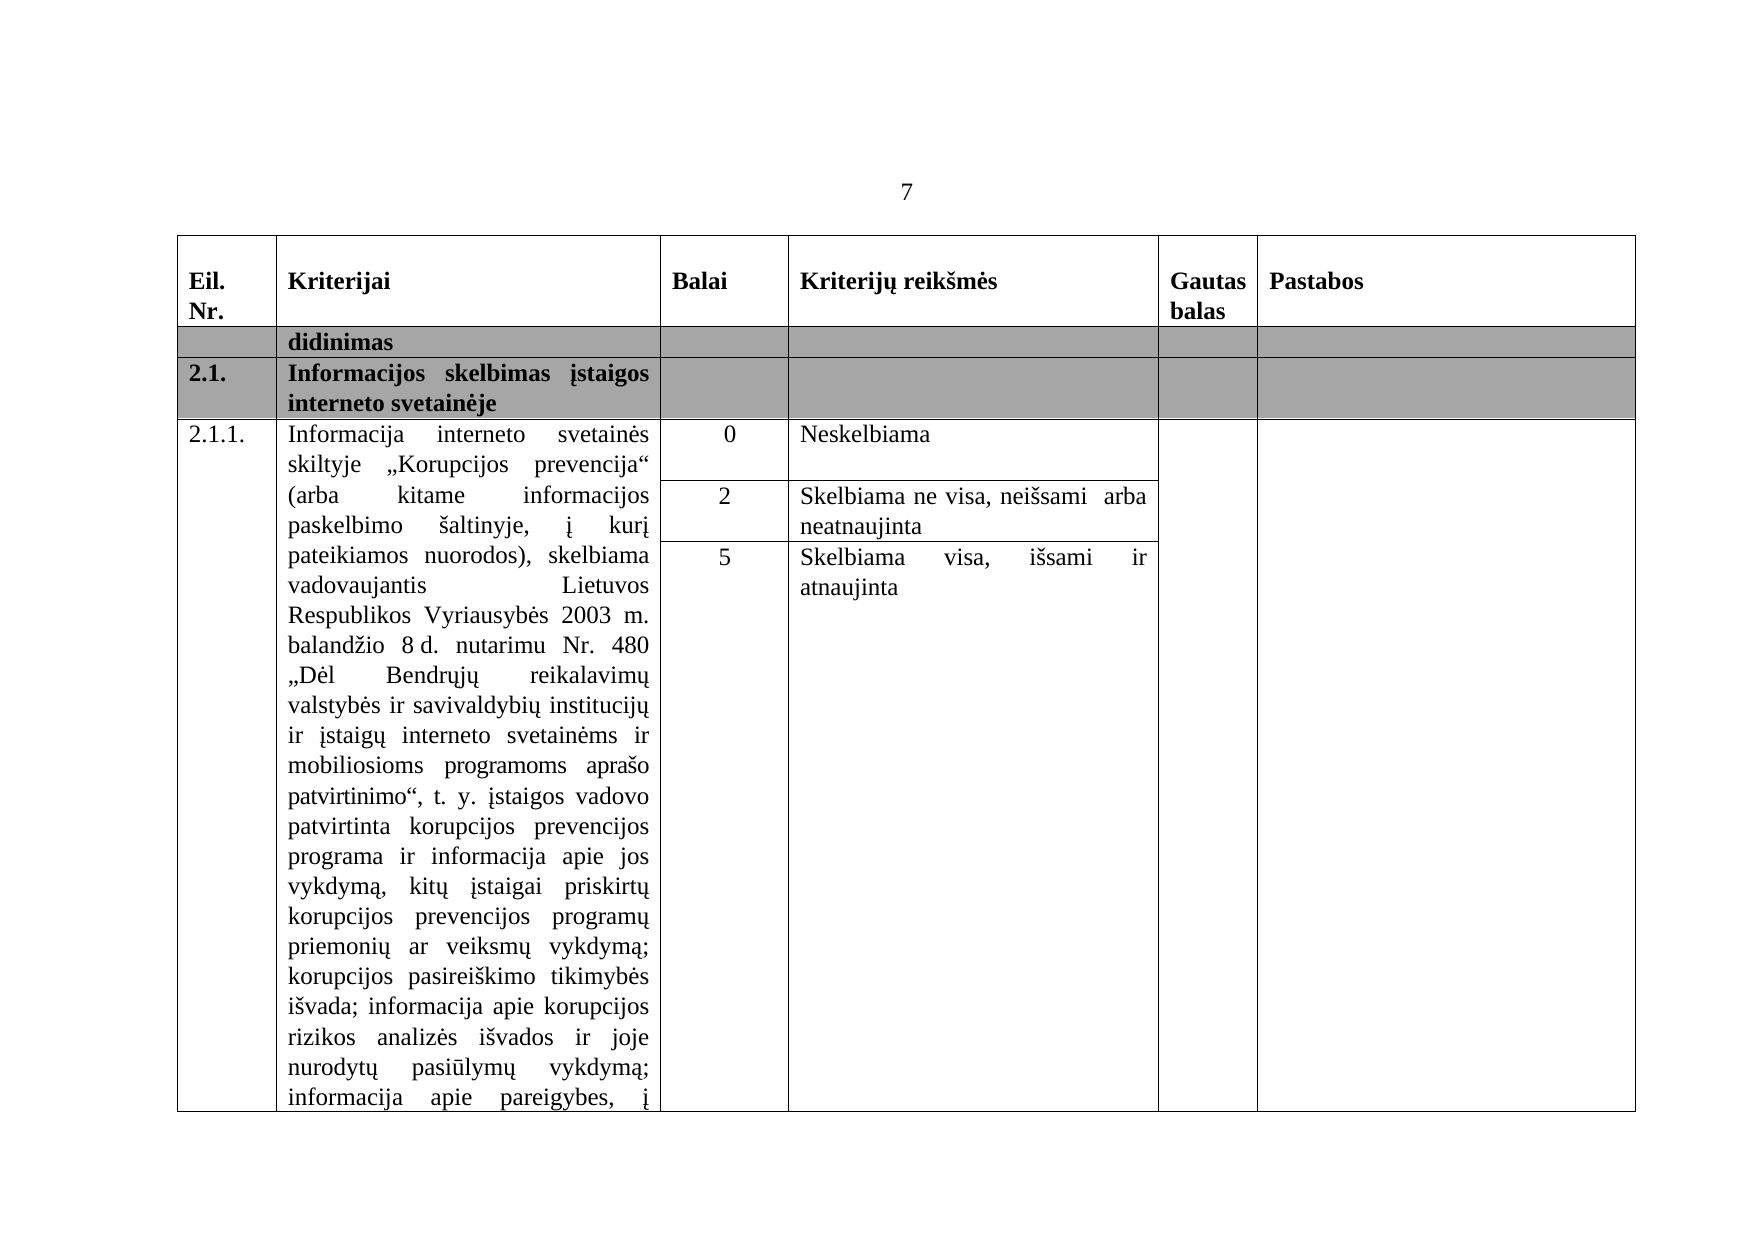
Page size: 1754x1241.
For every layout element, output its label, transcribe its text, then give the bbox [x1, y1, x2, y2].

table_cell [1159, 327, 1257, 357]
table_header Eil. Nr. [178, 236, 276, 326]
table_header Gautas balas [1159, 236, 1257, 326]
table_cell 5 [661, 542, 788, 1111]
table_cell Informacija interneto svetainės skiltyje „Korupcijos prevencija“ (arba kitame informacijos paskelbimo šaltinyje, į kurį pateikiamos nuorodos), skelbiama vadovaujantis Lietuvos Respublikos Vyriausybės 2003 m. balandžio 8 d. nutarimu Nr. 480 „Dėl Bendrųjų reikalavimų valstybės ir savivaldybių institucijų ir įstaigų interneto svetainėms ir mobiliosioms programoms aprašo patvirtinimo“, t. y. įstaigos vadovo patvirtinta korupcijos prevencijos programa ir informacija apie jos vykdymą, kitų įstaigai priskirtų korupcijos prevencijos programų priemonių ar veiksmų vykdymą; korupcijos pasireiškimo tikimybės išvada; informacija apie korupcijos rizikos analizės išvados ir joje nurodytų pasiūlymų vykdymą; informacija apie pareigybes, į [277, 420, 660, 1111]
table_header Kriterijų reikšmės [789, 236, 1158, 326]
table_cell [1159, 358, 1257, 418]
table_cell 2.1.1. [178, 420, 276, 1111]
table_cell [789, 327, 1158, 357]
table_header Kriterijai [277, 236, 660, 326]
table_cell [1258, 420, 1635, 1111]
table_cell [1258, 327, 1635, 357]
table_cell Informacijos skelbimas įstaigos interneto svetainėje [277, 358, 660, 418]
table_cell [1258, 358, 1635, 418]
table_cell Skelbiama visa, išsami ir atnaujinta [789, 542, 1158, 1111]
table_cell 2.1. [178, 358, 276, 418]
table_cell 0 [661, 420, 788, 480]
table_cell [661, 358, 788, 418]
table_header Balai [661, 236, 788, 326]
table_cell didinimas [277, 327, 660, 357]
table_header Pastabos [1258, 236, 1635, 326]
table_cell 2 [661, 481, 788, 541]
table_cell Skelbiama ne visa, neišsami arba neatnaujinta [789, 481, 1158, 541]
table_cell [1159, 420, 1257, 1111]
table_cell [178, 327, 276, 357]
table_cell [661, 327, 788, 357]
table_cell Neskelbiama [789, 420, 1158, 480]
table_cell [789, 358, 1158, 418]
